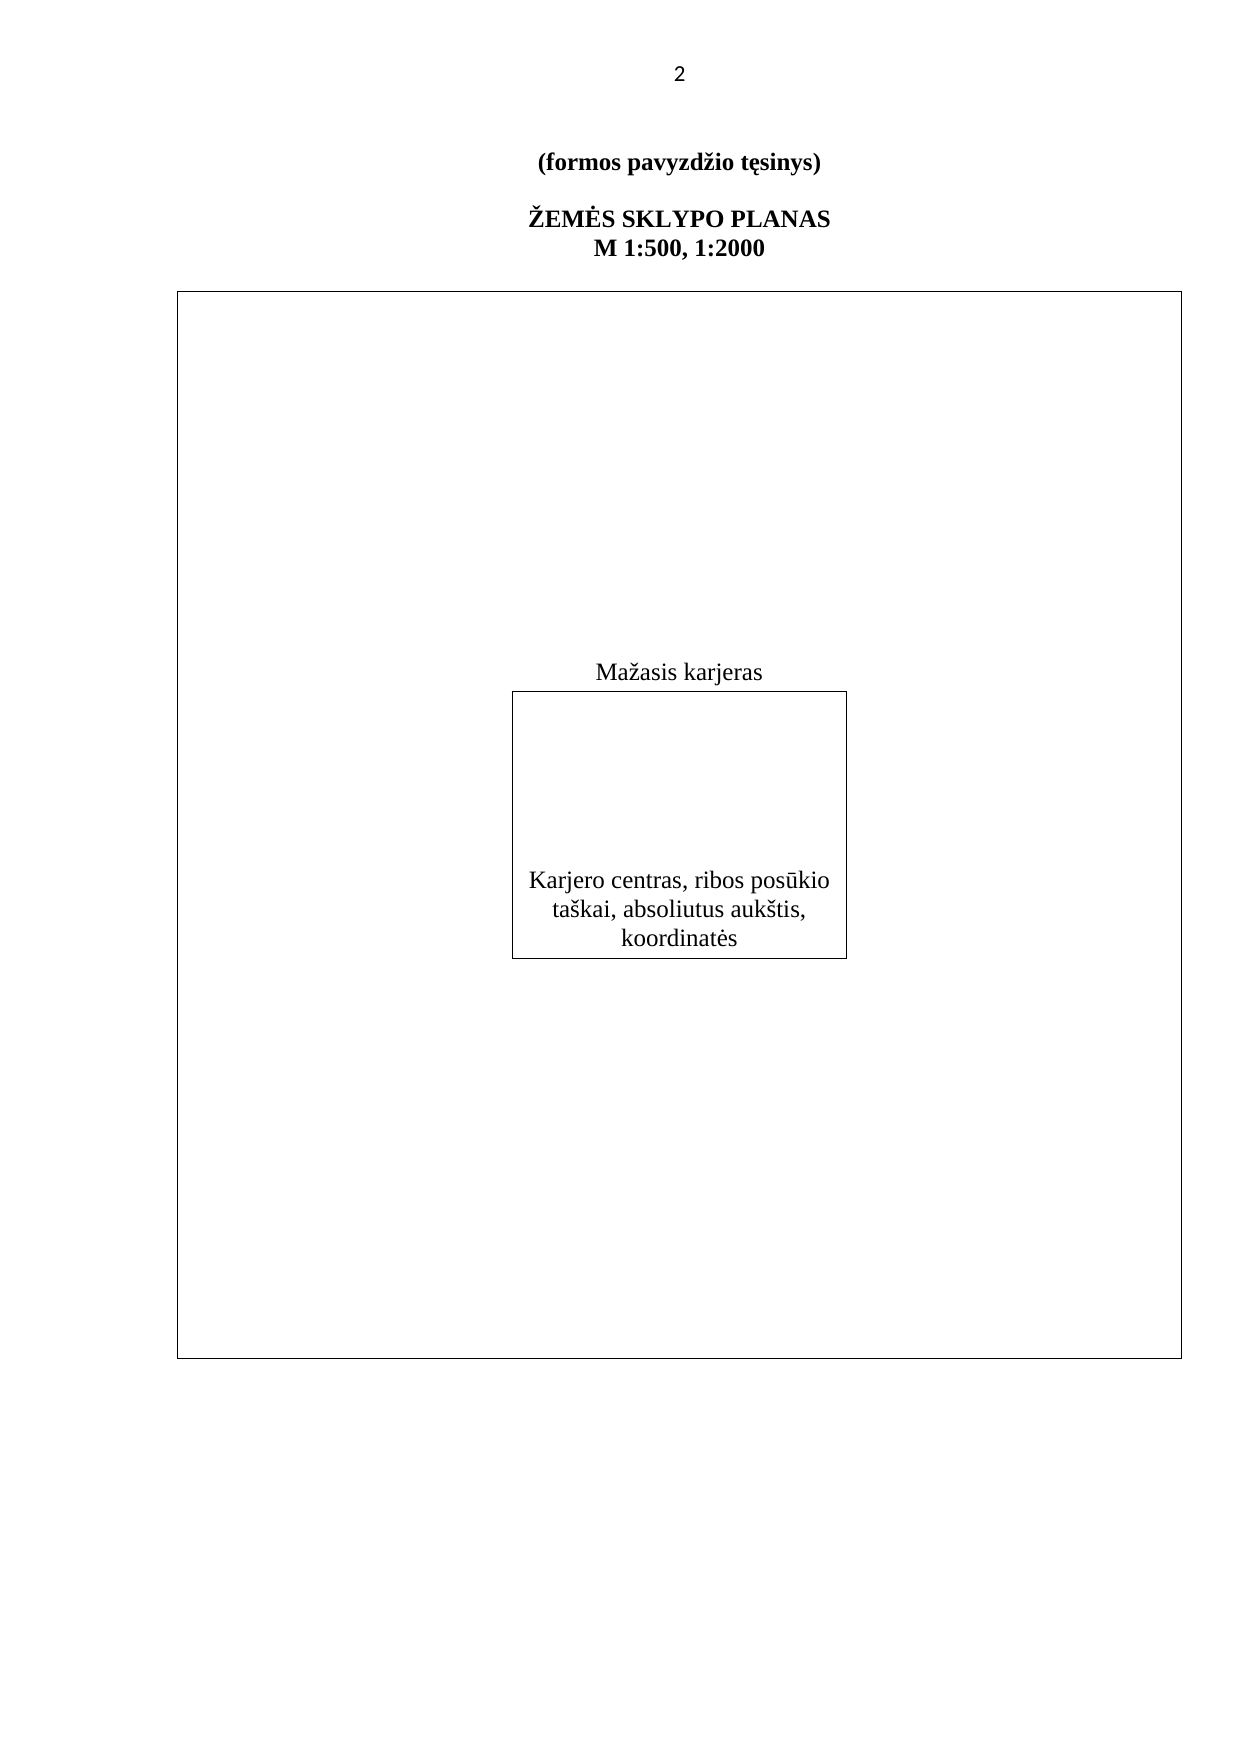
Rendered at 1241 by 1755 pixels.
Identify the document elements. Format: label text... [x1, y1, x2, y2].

table_cell [178, 691, 512, 957]
table_header [178, 292, 512, 691]
table_header Mažasis karjeras [512, 292, 846, 691]
table_cell [178, 958, 512, 1358]
table_header [846, 292, 1181, 691]
text (formos pavyzdžio tęsinys) [177, 147, 1181, 176]
text ŽEMĖS SKLYPO PLANAS [177, 204, 1181, 233]
table_cell Karjero centras, ribos posūkio taškai, absoliutus aukštis, koordinatės [513, 692, 846, 957]
table_cell [512, 959, 846, 1358]
table_cell [846, 958, 1181, 1358]
text M 1:500, 1:2000 [177, 233, 1181, 262]
table_cell [847, 691, 1181, 957]
